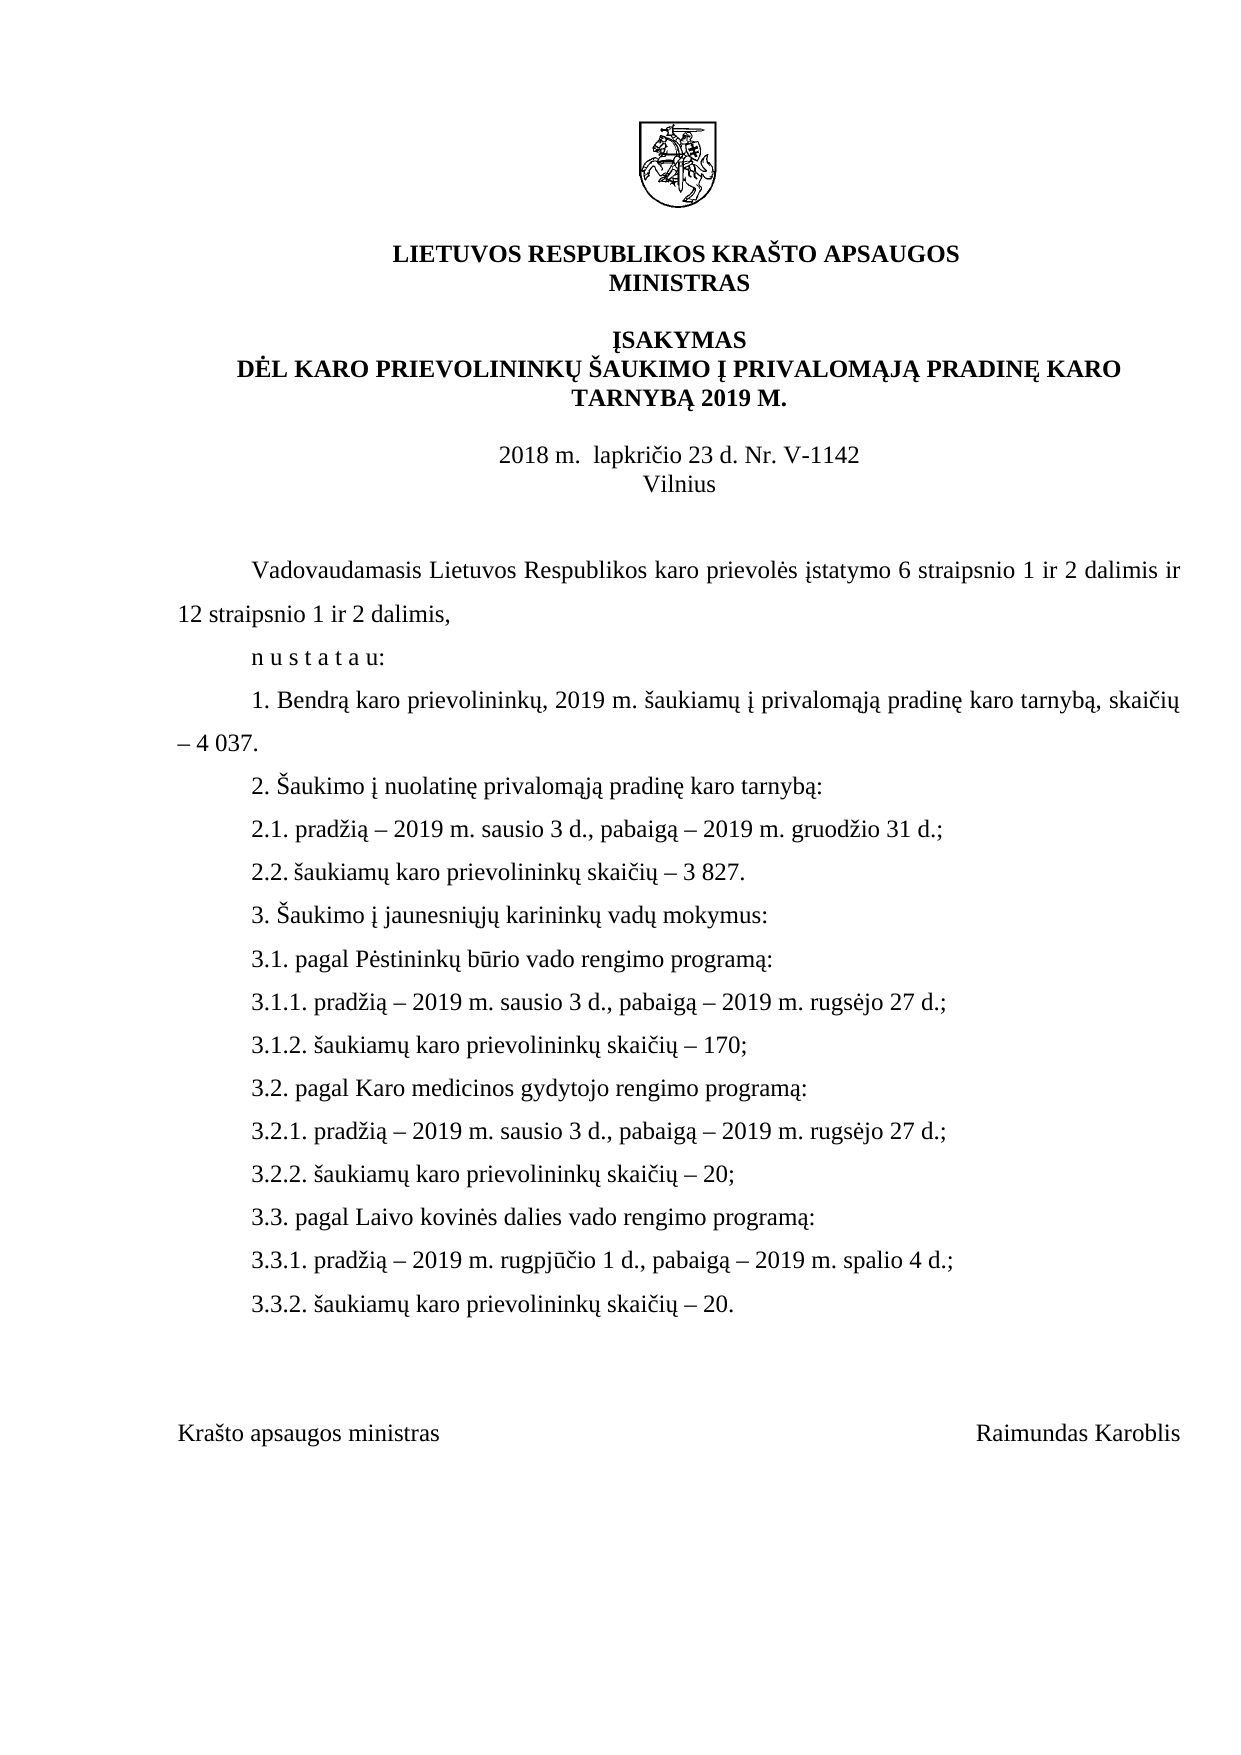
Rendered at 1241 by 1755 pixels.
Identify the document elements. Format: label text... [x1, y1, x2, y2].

text 2018 m. lapkričio 23 d. Nr. V-1142 [177, 441, 1181, 469]
text 1. Bendrą karo prievolininkų, 2019 m. šaukiamų į privalomąją pradinę karo tarnybą, skaičių – 4 037. [177, 685, 1181, 757]
text 3.2.1. pradžią – 2019 m. sausio 3 d., pabaigą – 2019 m. rugsėjo 27 d.; [177, 1116, 1181, 1145]
text MINISTRAS [177, 268, 1181, 297]
text 2.1. pradžią – 2019 m. sausio 3 d., pabaigą – 2019 m. gruodžio 31 d.; [177, 814, 1181, 843]
text 3.3.1. pradžią – 2019 m. rugpjūčio 1 d., pabaigą – 2019 m. spalio 4 d.; [177, 1246, 1181, 1274]
text 3.1.2. šaukiamų karo prievolininkų skaičių – 170; [177, 1030, 1181, 1059]
text 3.1.1. pradžią – 2019 m. sausio 3 d., pabaigą – 2019 m. rugsėjo 27 d.; [177, 987, 1181, 1016]
text Krašto apsaugos ministras Raimundas Karoblis [177, 1418, 1181, 1447]
text n u s t a t a u: [177, 642, 1181, 671]
text Vilnius [177, 469, 1181, 498]
text ĮSAKYMAS [177, 326, 1181, 354]
text LIETUVOS RESPUBLIKOS KRAŠTO APSAUGOS [177, 239, 1181, 268]
text 3.3. pagal Laivo kovinės dalies vado rengimo programą: [177, 1202, 1181, 1231]
text 2.2. šaukiamų karo prievolininkų skaičių – 3 827. [177, 857, 1181, 886]
text 3. Šaukimo į jaunesniųjų karininkų vadų mokymus: [177, 901, 1181, 929]
text 3.2. pagal Karo medicinos gydytojo rengimo programą: [177, 1073, 1181, 1102]
text 3.1. pagal Pėstininkų būrio vado rengimo programą: [177, 944, 1181, 972]
text 2. Šaukimo į nuolatinę privalomąją pradinę karo tarnybą: [177, 771, 1181, 800]
text DĖL KARO PRIEVOLININKŲ ŠAUKIMO Į PRIVALOMĄJĄ PRADINĘ KARO TARNYBĄ 2019 m. [177, 354, 1181, 412]
text Vadovaudamasis Lietuvos Respublikos karo prievolės įstatymo 6 straipsnio 1 ir 2 dalimis ir 12 straipsnio 1 ir 2 dalimis, [177, 556, 1181, 627]
text 3.3.2. šaukiamų karo prievolininkų skaičių – 20. [177, 1289, 1181, 1317]
text 3.2.2. šaukiamų karo prievolininkų skaičių – 20; [177, 1159, 1181, 1188]
